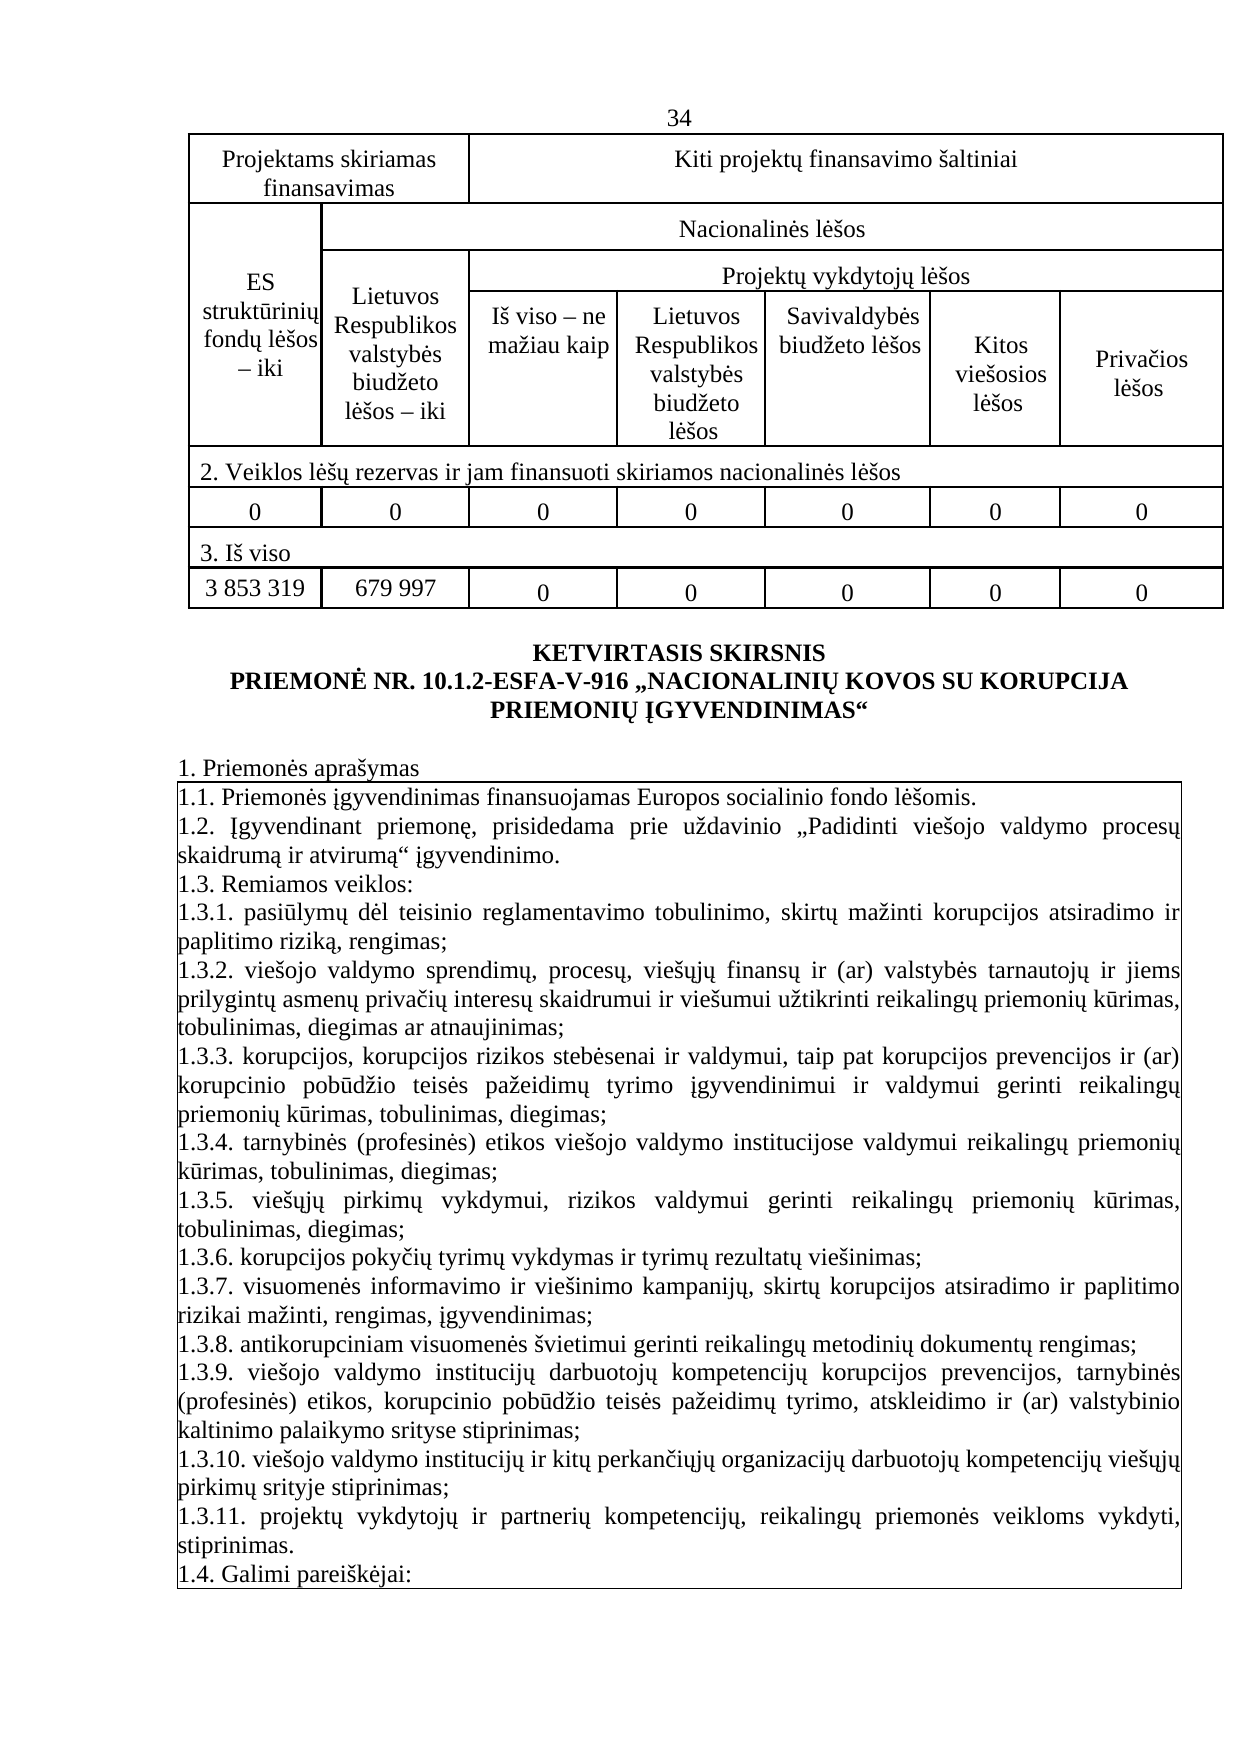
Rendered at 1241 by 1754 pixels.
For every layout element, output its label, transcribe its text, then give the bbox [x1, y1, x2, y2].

table_cell 679 997 [323, 569, 468, 607]
table_header Kiti projektų finansavimo šaltiniai [470, 135, 1222, 202]
table_cell Savivaldybės biudžeto lėšos [766, 292, 929, 445]
table_cell 3. Iš viso [190, 528, 1222, 566]
table_cell Iš viso – ne mažiau kaip [470, 292, 616, 445]
table_cell 0 [931, 569, 1059, 607]
table_cell 0 [190, 488, 320, 526]
table_cell 1.2. Įgyvendinant priemonę, prisidedama prie uždavinio „Padidinti viešojo valdymo procesų skaidrumą ir atvirumą“ įgyvendinimo. [178, 811, 1181, 869]
table_cell Projektų vykdytojų lėšos [470, 251, 1222, 290]
table_cell 0 [470, 569, 616, 607]
table_cell 0 [470, 488, 616, 526]
table_cell 0 [766, 488, 929, 526]
table_cell 1.3. Remiamos veiklos: 1.3.1. pasiūlymų dėl teisinio reglamentavimo tobulinimo, skirtų mažinti korupcijos atsiradimo ir paplitimo riziką, rengimas; 1.3.2. viešojo valdymo sprendimų, procesų, viešųjų finansų ir (ar) valstybės tarnautojų ir jiems prilygintų asmenų privačių interesų skaidrumui ir viešumui užtikrinti reikalingų priemonių kūrimas, tobulinimas, diegimas ar atnaujinimas; 1.3.3. korupcijos, korupcijos rizikos stebėsenai ir valdymui, taip pat korupcijos prevencijos ir (ar) korupcinio pobūdžio teisės pažeidimų tyrimo įgyvendinimui ir valdymui gerinti reikalingų priemonių kūrimas, tobulinimas, diegimas; 1.3.4. tarnybinės (profesinės) etikos viešojo valdymo institucijose valdymui reikalingų priemonių kūrimas, tobulinimas, diegimas; 1.3.5. viešųjų pirkimų vykdymui, rizikos valdymui gerinti reikalingų priemonių kūrimas, tobulinimas, diegimas; 1.3.6. korupcijos pokyčių tyrimų vykdymas ir tyrimų rezultatų viešinimas; 1.3.7. visuomenės informavimo ir viešinimo kampanijų, skirtų korupcijos atsiradimo ir paplitimo rizikai mažinti, rengimas, įgyvendinimas; 1.3.8. antikorupciniam visuomenės švietimui gerinti reikalingų metodinių dokumentų rengimas; 1.3.9. viešojo valdymo institucijų darbuotojų kompetencijų korupcijos prevencijos, tarnybinės (profesinės) etikos, korupcinio pobūdžio teisės pažeidimų tyrimo, atskleidimo ir (ar) valstybinio kaltinimo palaikymo srityse stiprinimas; 1.3.10. viešojo valdymo institucijų ir kitų perkančiųjų organizacijų darbuotojų kompetencijų viešųjų pirkimų srityje stiprinimas; 1.3.11. projektų vykdytojų ir partnerių kompetencijų, reikalingų priemonės veikloms vykdyti, stiprinimas. [178, 869, 1181, 1559]
table_cell Kitos viešosios lėšos [931, 292, 1059, 445]
text KETVIRTASIS SKIRSNIS [177, 638, 1181, 666]
table_cell 0 [1061, 488, 1222, 526]
table_header Projektams skiriamas finansavimas [190, 135, 468, 202]
table_cell 0 [766, 569, 929, 607]
table_cell 0 [618, 569, 764, 607]
table_header 1.1. Priemonės įgyvendinimas finansuojamas Europos socialinio fondo lėšomis. [178, 783, 1181, 811]
table_cell 2. Veiklos lėšų rezervas ir jam finansuoti skiriamos nacionalinės lėšos [190, 447, 1222, 486]
table_cell 0 [323, 488, 468, 526]
table_cell 0 [1061, 569, 1222, 607]
table_cell 1.4. Galimi pareiškėjai: [178, 1559, 1181, 1587]
table_cell Lietuvos Respublikos valstybės biudžeto lėšos [618, 292, 764, 445]
text 1. Priemonės aprašymas [177, 753, 1181, 781]
text PRIEMONĖ NR. 10.1.2-ESFA-V-916 „NACIONALINIŲ KOVOS SU KORUPCIJA PRIEMONIŲ ĮGYVENDINIMAS“ [177, 666, 1181, 724]
table_cell Nacionalinės lėšos [323, 204, 1222, 249]
table_cell 3 853 319 [190, 569, 320, 607]
table_cell Lietuvos Respublikos valstybės biudžeto lėšos – iki [323, 251, 468, 445]
table_cell 0 [618, 488, 764, 526]
table_cell Privačios lėšos [1061, 292, 1222, 445]
table_cell ES struktūrinių fondų lėšos – iki [190, 204, 320, 445]
table_cell 0 [931, 488, 1059, 526]
